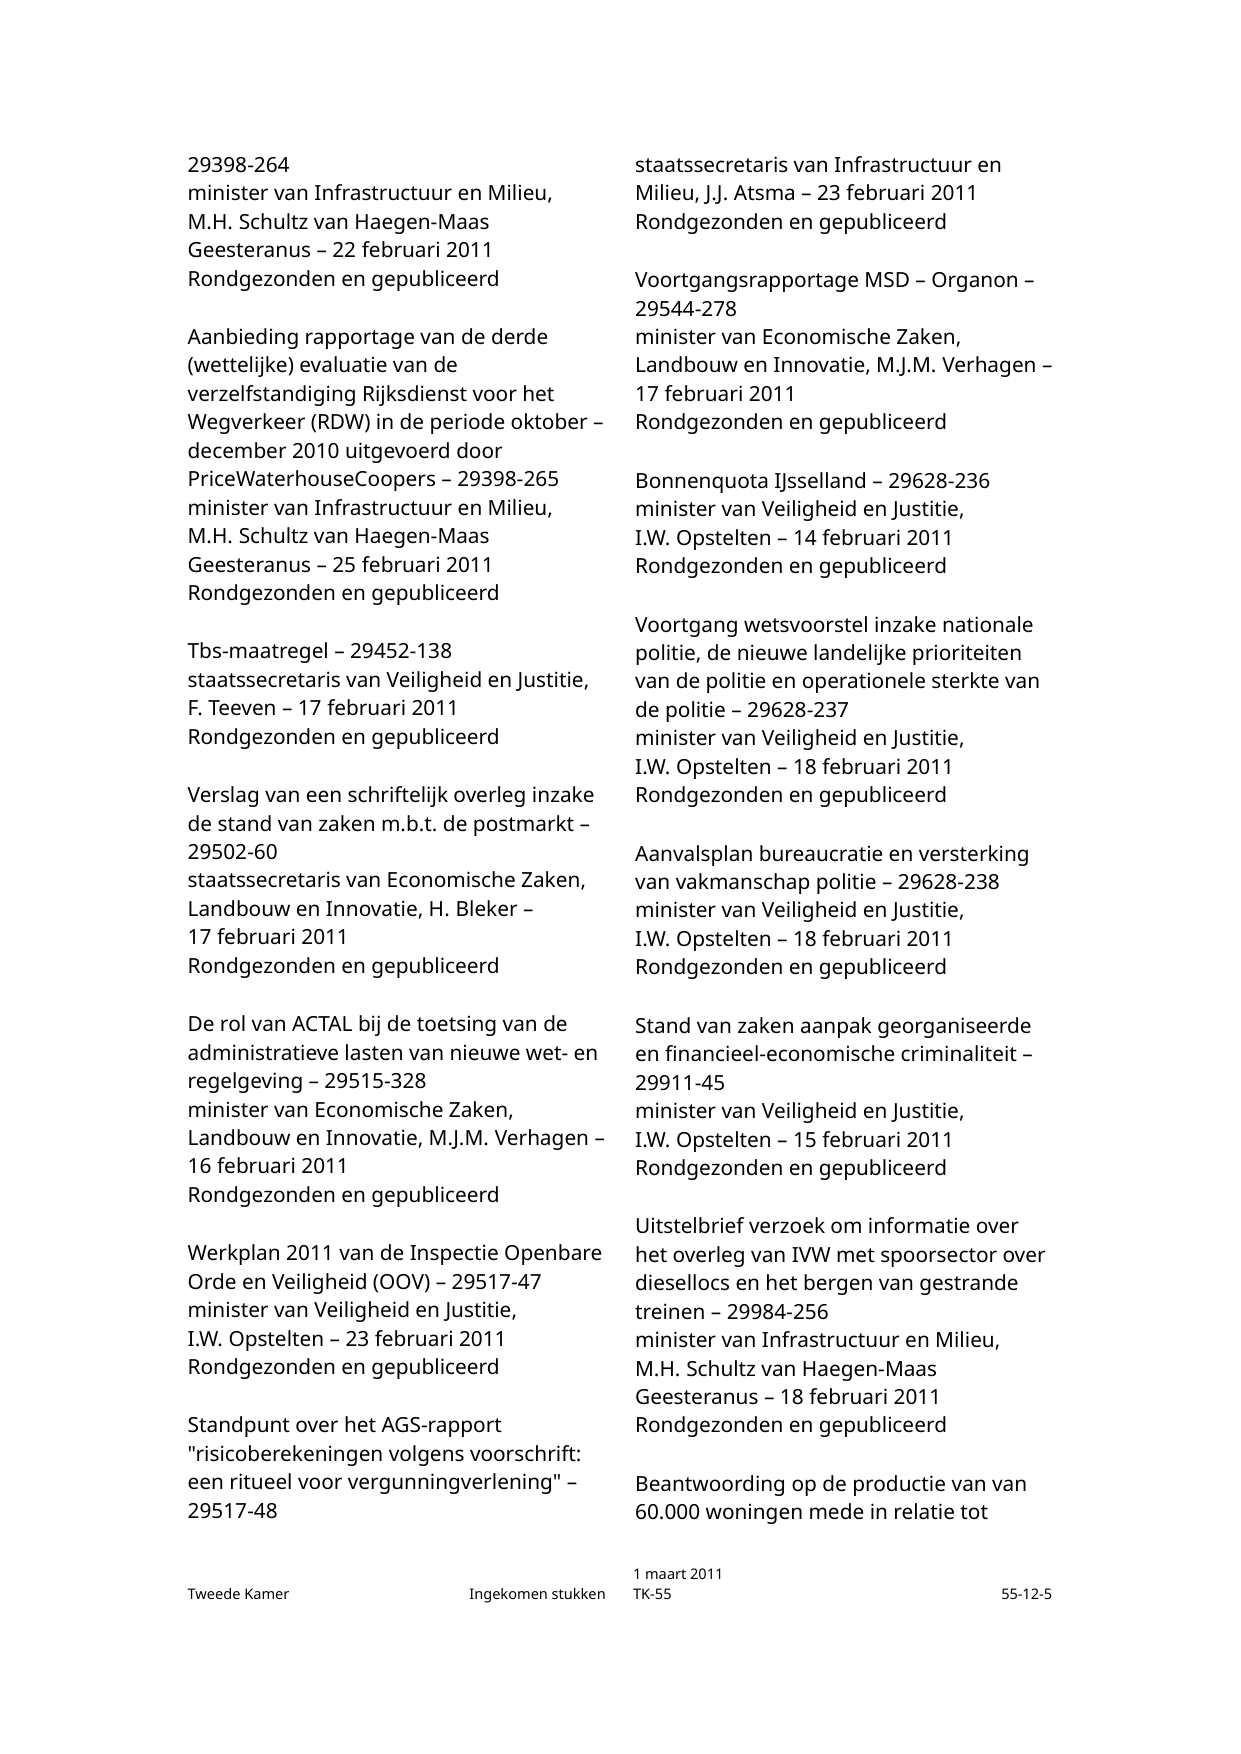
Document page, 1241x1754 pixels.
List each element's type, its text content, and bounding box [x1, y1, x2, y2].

text staatssecretaris van Economische Zaken, Landbouw en Innovatie, H. Bleker – 17 februari 2011 [187, 866, 605, 951]
text Verslag van een schriftelijk overleg inzake de stand van zaken m.b.t. de postmarkt – 29502-60 [187, 780, 605, 866]
text staatssecretaris van Veiligheid en Justitie, F. Teeven – 17 februari 2011 [187, 665, 605, 722]
text Bonnenquota IJsselland – 29628-236 [635, 466, 1053, 494]
text Rondgezonden en gepubliceerd [635, 407, 1053, 436]
text minister van Veiligheid en Justitie, I.W. Opstelten – 18 februari 2011 [635, 896, 1053, 952]
text minister van Veiligheid en Justitie, I.W. Opstelten – 18 februari 2011 [635, 723, 1053, 780]
text Rondgezonden en gepubliceerd [635, 1411, 1053, 1439]
text Voortgangsrapportage MSD – Organon – 29544-278 [635, 265, 1053, 322]
text Rondgezonden en gepubliceerd [187, 578, 605, 607]
text Aanbieding rapportage van de derde (wettelijke) evaluatie van de verzelfstandiging Rijksdienst voor het Wegverkeer (RDW) in de periode oktober – december 2010 uitgevoerd door PriceWaterhouseCoopers – 29398-265 [187, 322, 605, 493]
text Rondgezonden en gepubliceerd [635, 551, 1053, 580]
text Rondgezonden en gepubliceerd [187, 1180, 605, 1208]
text Rondgezonden en gepubliceerd [635, 1153, 1053, 1182]
text minister van Veiligheid en Justitie, I.W. Opstelten – 23 februari 2011 [187, 1295, 605, 1352]
text Rondgezonden en gepubliceerd [635, 780, 1053, 809]
text Rondgezonden en gepubliceerd [187, 1352, 605, 1381]
text Rondgezonden en gepubliceerd [187, 722, 605, 750]
text Rondgezonden en gepubliceerd [635, 952, 1053, 981]
text Rondgezonden en gepubliceerd [187, 951, 605, 979]
text minister van Economische Zaken, Landbouw en Innovatie, M.J.M. Verhagen – 17 februari 2011 [635, 322, 1053, 407]
text minister van Infrastructuur en Milieu, M.H. Schultz van Haegen-Maas Geesteranus – 18 februari 2011 [635, 1325, 1053, 1411]
text 29398-264 [187, 150, 605, 178]
text minister van Veiligheid en Justitie, I.W. Opstelten – 14 februari 2011 [635, 494, 1053, 551]
text Beantwoording op de productie van van 60.000 woningen mede in relatie tot [635, 1469, 1053, 1526]
text minister van Infrastructuur en Milieu, M.H. Schultz van Haegen-Maas Geesteranus – 22 februari 2011 [187, 178, 605, 264]
text minister van Veiligheid en Justitie, I.W. Opstelten – 15 februari 2011 [635, 1096, 1053, 1153]
text minister van Infrastructuur en Milieu, M.H. Schultz van Haegen-Maas Geesteranus – 25 februari 2011 [187, 493, 605, 578]
text Voortgang wetsvoorstel inzake nationale politie, de nieuwe landelijke prioriteiten van de politie en operationele sterkte van de politie – 29628-237 [635, 610, 1053, 723]
text minister van Economische Zaken, Landbouw en Innovatie, M.J.M. Verhagen – 16 februari 2011 [187, 1095, 605, 1180]
text Tbs-maatregel – 29452-138 [187, 637, 605, 665]
text Aanvalsplan bureaucratie en versterking van vakmanschap politie – 29628-238 [635, 839, 1053, 896]
text Rondgezonden en gepubliceerd [187, 264, 605, 292]
text Stand van zaken aanpak georganiseerde en financieel-economische criminaliteit – 29911-45 [635, 1011, 1053, 1096]
text De rol van ACTAL bij de toetsing van de administratieve lasten van nieuwe wet- en regelgeving – 29515-328 [187, 1009, 605, 1095]
text staatssecretaris van Infrastructuur en Milieu, J.J. Atsma – 23 februari 2011 [635, 150, 1053, 207]
text Rondgezonden en gepubliceerd [635, 207, 1053, 235]
text Werkplan 2011 van de Inspectie Openbare Orde en Veiligheid (OOV) – 29517-47 [187, 1238, 605, 1295]
text Uitstelbrief verzoek om informatie over het overleg van IVW met spoorsector over diesellocs en het bergen van gestrande treinen – 29984-256 [635, 1212, 1053, 1325]
text Standpunt over het AGS-rapport "risicoberekeningen volgens voorschrift: een ritueel voor vergunningverlening" – 29517-48 [187, 1411, 605, 1524]
